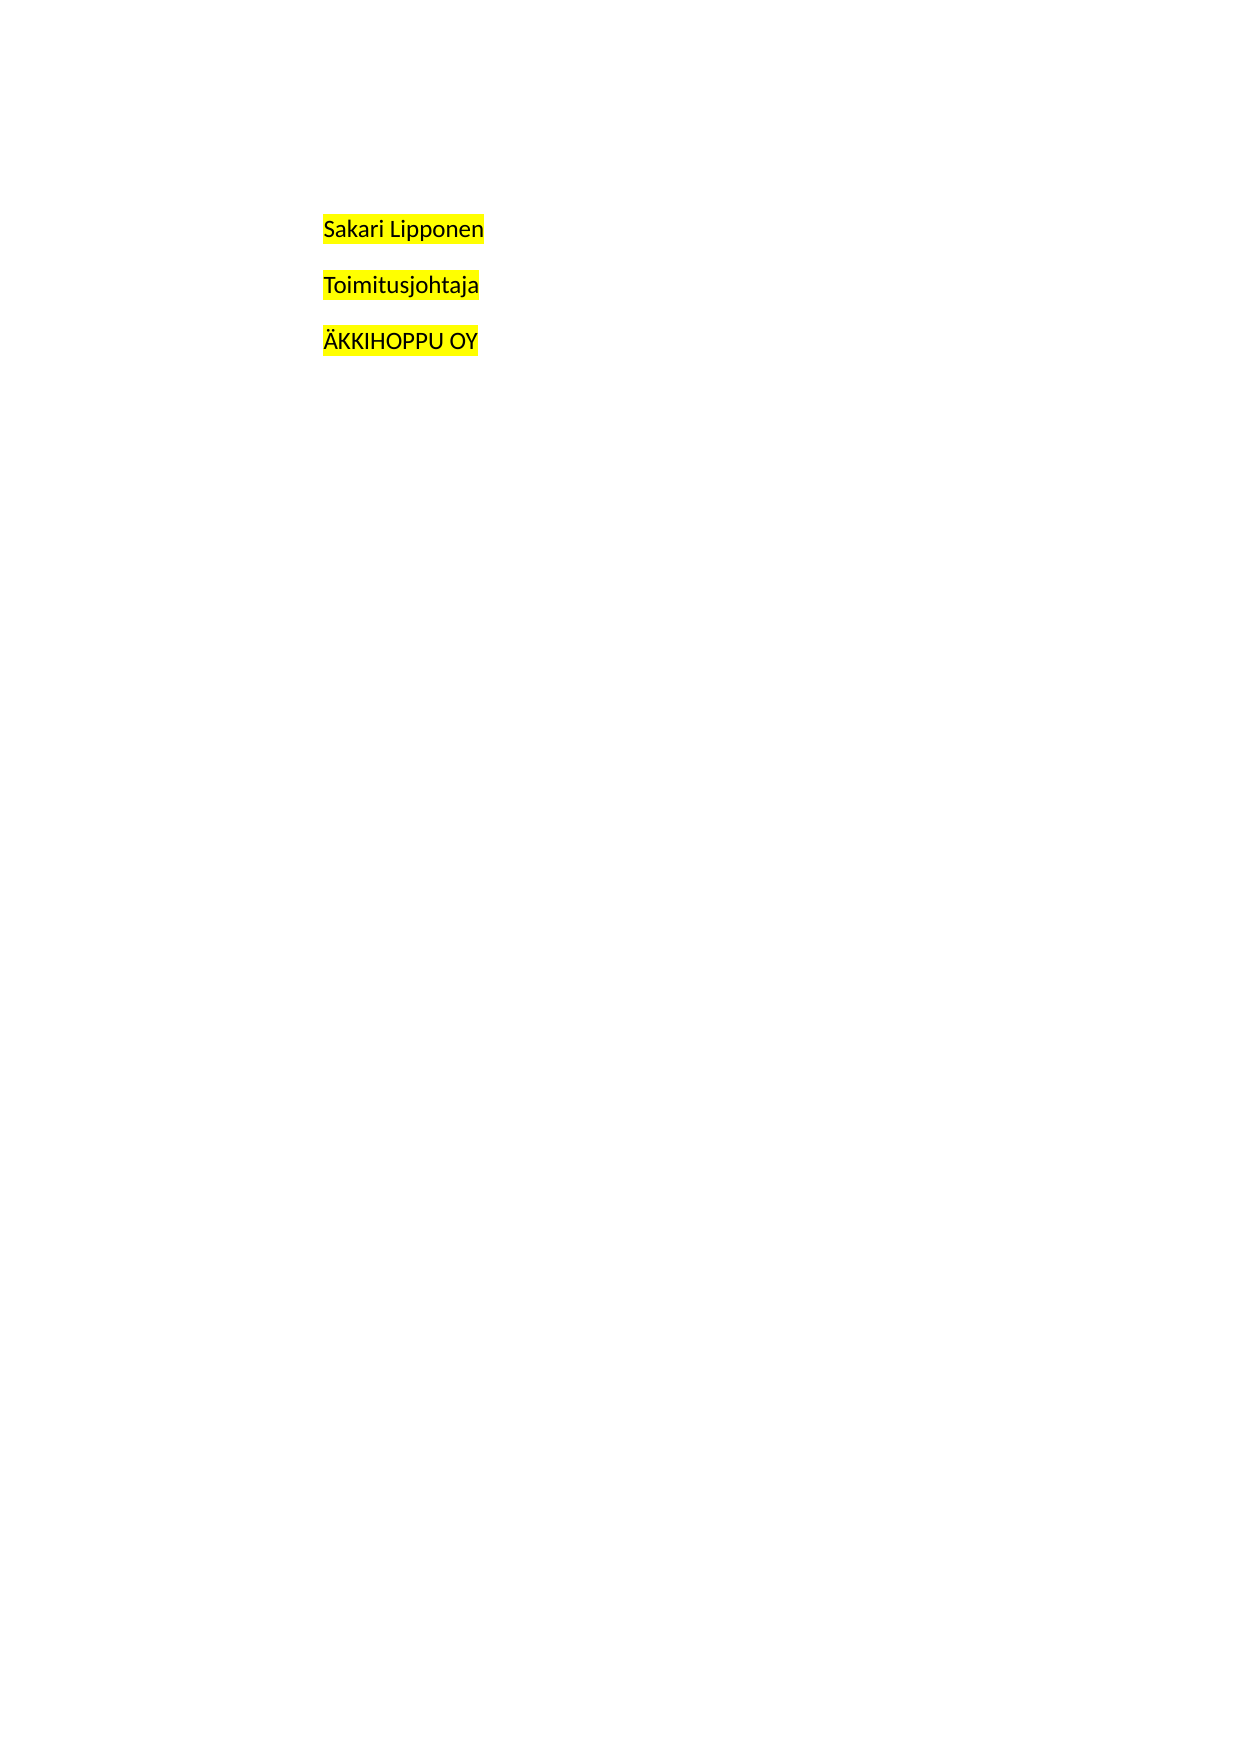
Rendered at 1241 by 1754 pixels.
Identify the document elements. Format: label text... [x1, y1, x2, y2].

text Toimitusjohtaja [323, 269, 1053, 300]
text ÄKKIHOPPU OY [323, 325, 1053, 356]
text Sakari Lipponen [323, 214, 1053, 244]
